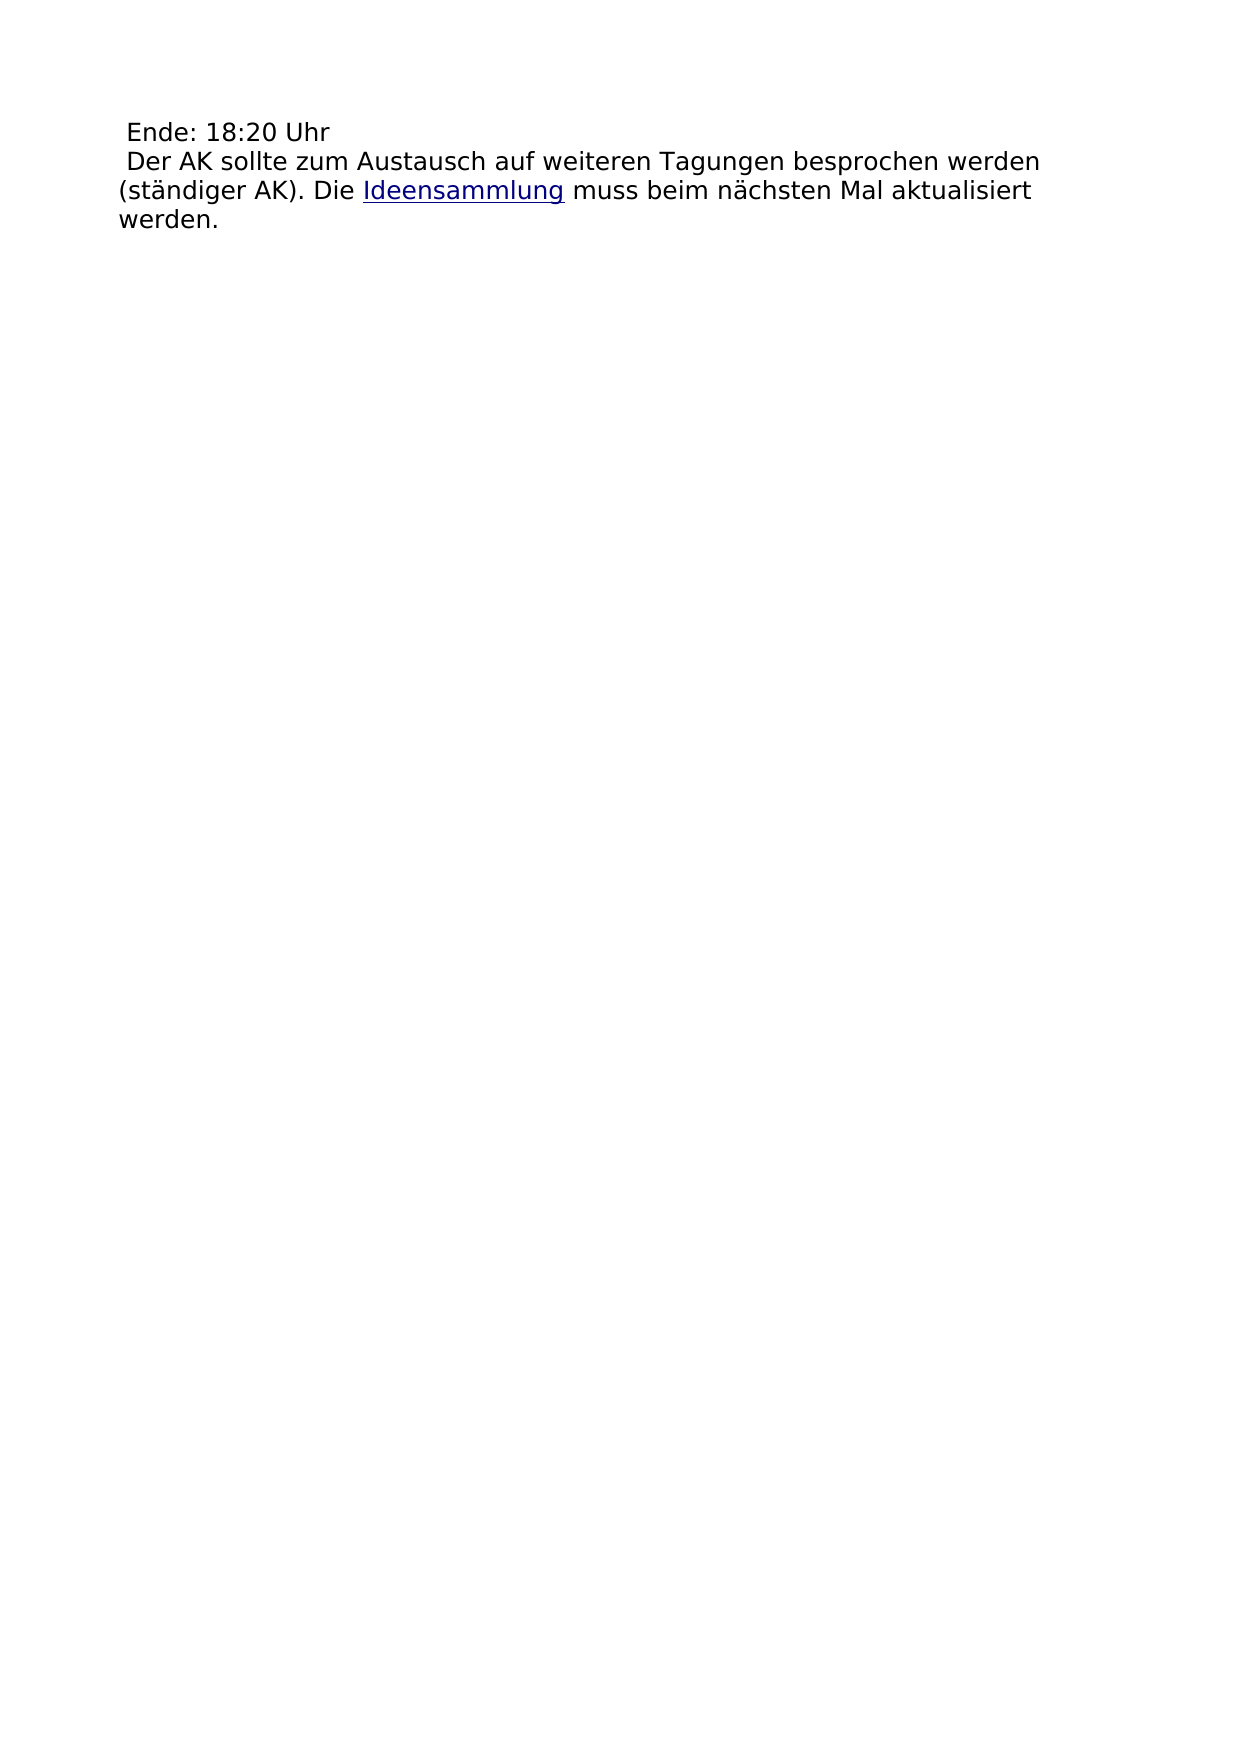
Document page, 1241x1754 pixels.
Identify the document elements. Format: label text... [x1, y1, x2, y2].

text Ende: 18:20 Uhr Der AK sollte zum Austausch auf weiteren Tagungen besprochen werden (ständiger AK). Die Ideensammlung muss beim nächsten Mal aktualisiert werden. [118, 118, 1122, 235]
